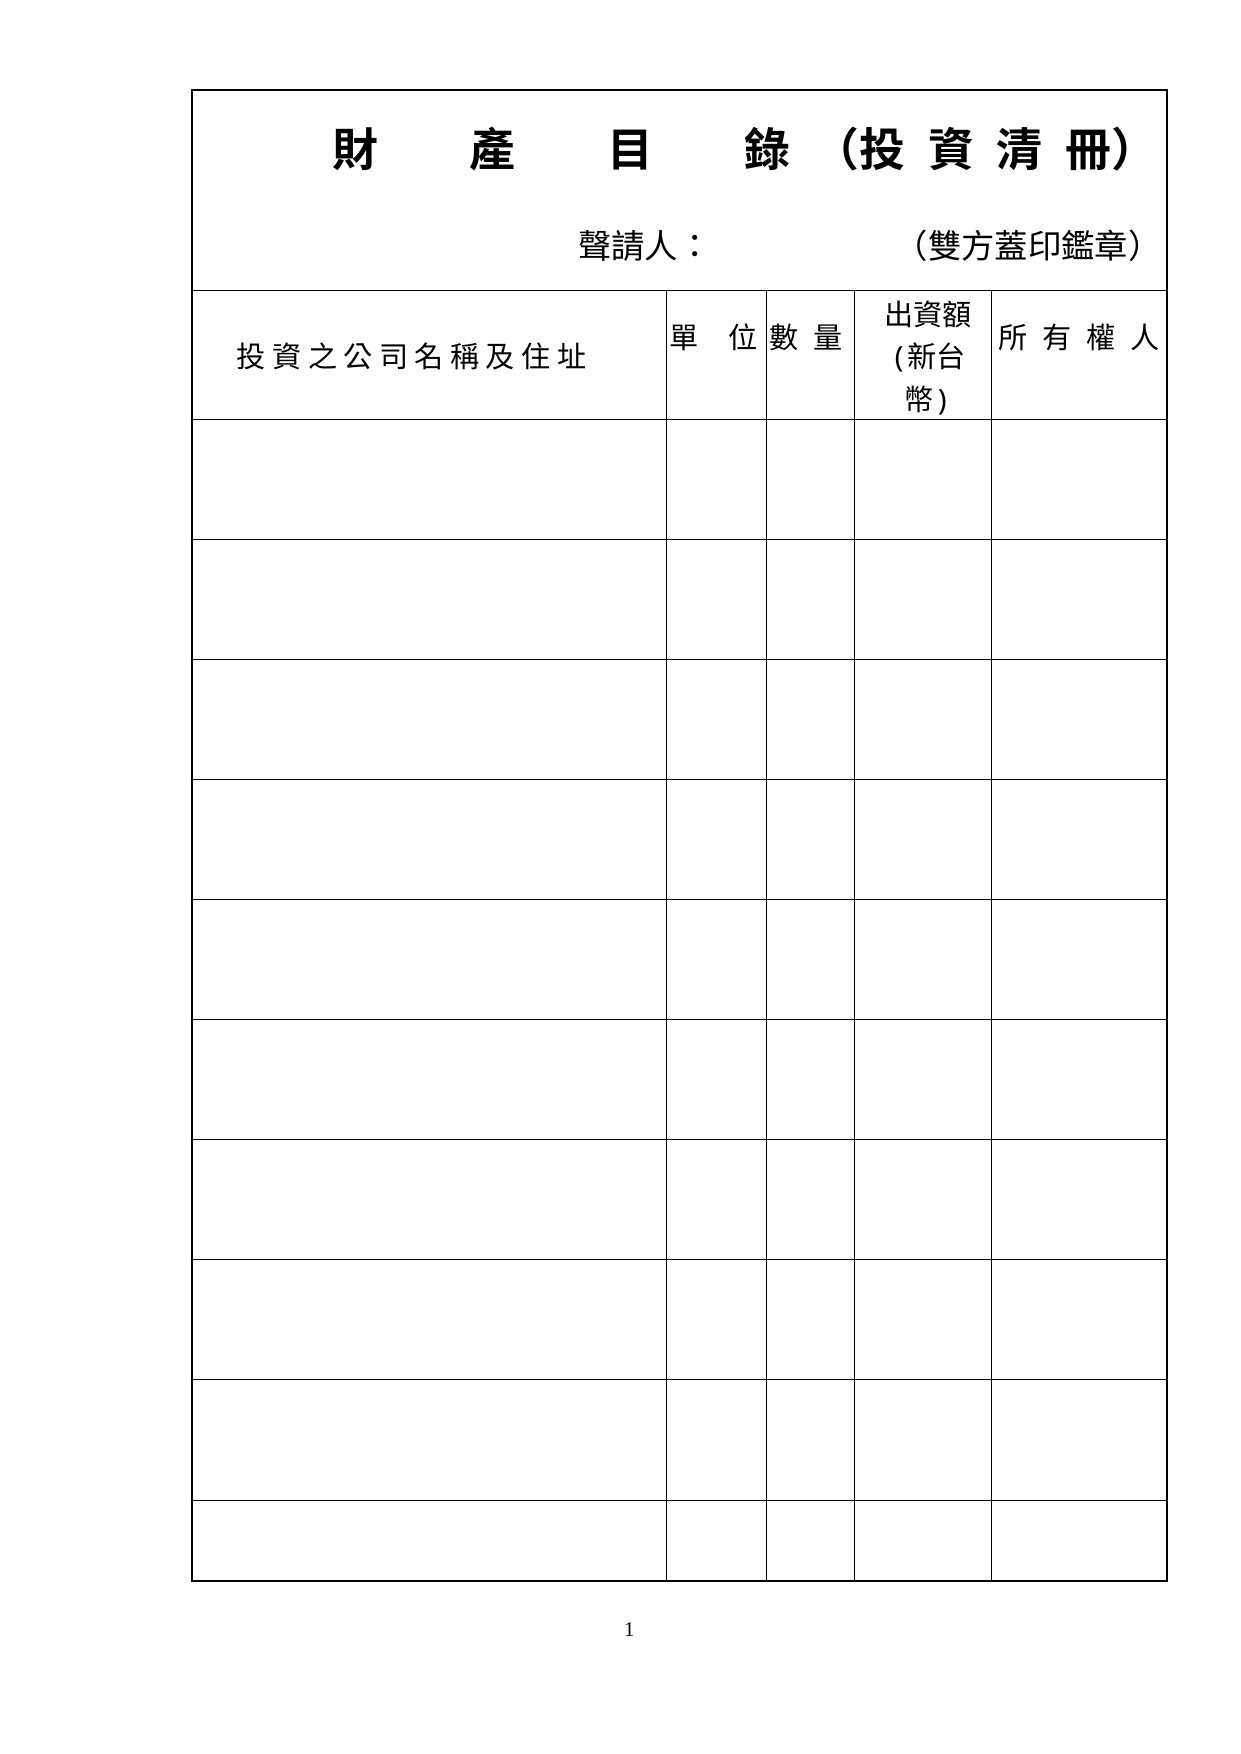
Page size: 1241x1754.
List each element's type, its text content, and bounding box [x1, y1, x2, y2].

table_cell 投資之公司名稱及住址 [193, 291, 666, 418]
table_cell [193, 1260, 666, 1379]
table_cell [855, 1380, 991, 1499]
table_cell 單 位 [667, 291, 766, 418]
table_cell [992, 1140, 1166, 1259]
table_cell [193, 420, 666, 539]
table_cell [767, 1501, 854, 1580]
table_cell 出資額 (新台幣) [855, 291, 991, 418]
table_cell [992, 1020, 1166, 1139]
table_cell [855, 540, 991, 659]
table_cell 數 量 [767, 291, 854, 418]
table_cell [767, 420, 854, 539]
table_cell [855, 1501, 991, 1580]
table_cell [767, 660, 854, 779]
table_cell [667, 540, 766, 659]
table_cell [667, 1020, 766, 1139]
table_cell [667, 1260, 766, 1379]
table_cell 所 有 權 人 [992, 291, 1166, 418]
table_cell [193, 1020, 666, 1139]
table_cell [193, 1380, 666, 1499]
table_cell [992, 660, 1166, 779]
table_cell [767, 900, 854, 1019]
table_cell [193, 540, 666, 659]
table_cell [855, 780, 991, 899]
table_cell [667, 420, 766, 539]
table_cell [667, 1501, 766, 1580]
table_cell [667, 660, 766, 779]
table_cell [767, 1020, 854, 1139]
table_cell [193, 780, 666, 899]
table_cell [992, 540, 1166, 659]
table_cell [667, 1140, 766, 1259]
table_cell [767, 1260, 854, 1379]
table_cell [193, 660, 666, 779]
table_cell [855, 660, 991, 779]
table_cell [992, 780, 1166, 899]
table_cell [667, 900, 766, 1019]
table_cell [767, 540, 854, 659]
table_cell [855, 420, 991, 539]
table_cell [855, 1020, 991, 1139]
table_cell [767, 1140, 854, 1259]
table_cell [992, 900, 1166, 1019]
table_cell [667, 780, 766, 899]
table_cell [193, 1501, 666, 1580]
table_cell [992, 1260, 1166, 1379]
table_cell [667, 1380, 766, 1499]
table_cell [767, 1380, 854, 1499]
table_cell [855, 900, 991, 1019]
table_cell [992, 420, 1166, 539]
table_cell [767, 780, 854, 899]
table_cell [193, 900, 666, 1019]
table_cell [855, 1260, 991, 1379]
table_cell [193, 1140, 666, 1259]
table_header 財 產 目 錄 （投 資 清 冊） 聲請人： （雙方蓋印鑑章） [193, 91, 1166, 290]
table_cell [855, 1140, 991, 1259]
table_cell [992, 1380, 1166, 1499]
table_cell [992, 1501, 1166, 1580]
